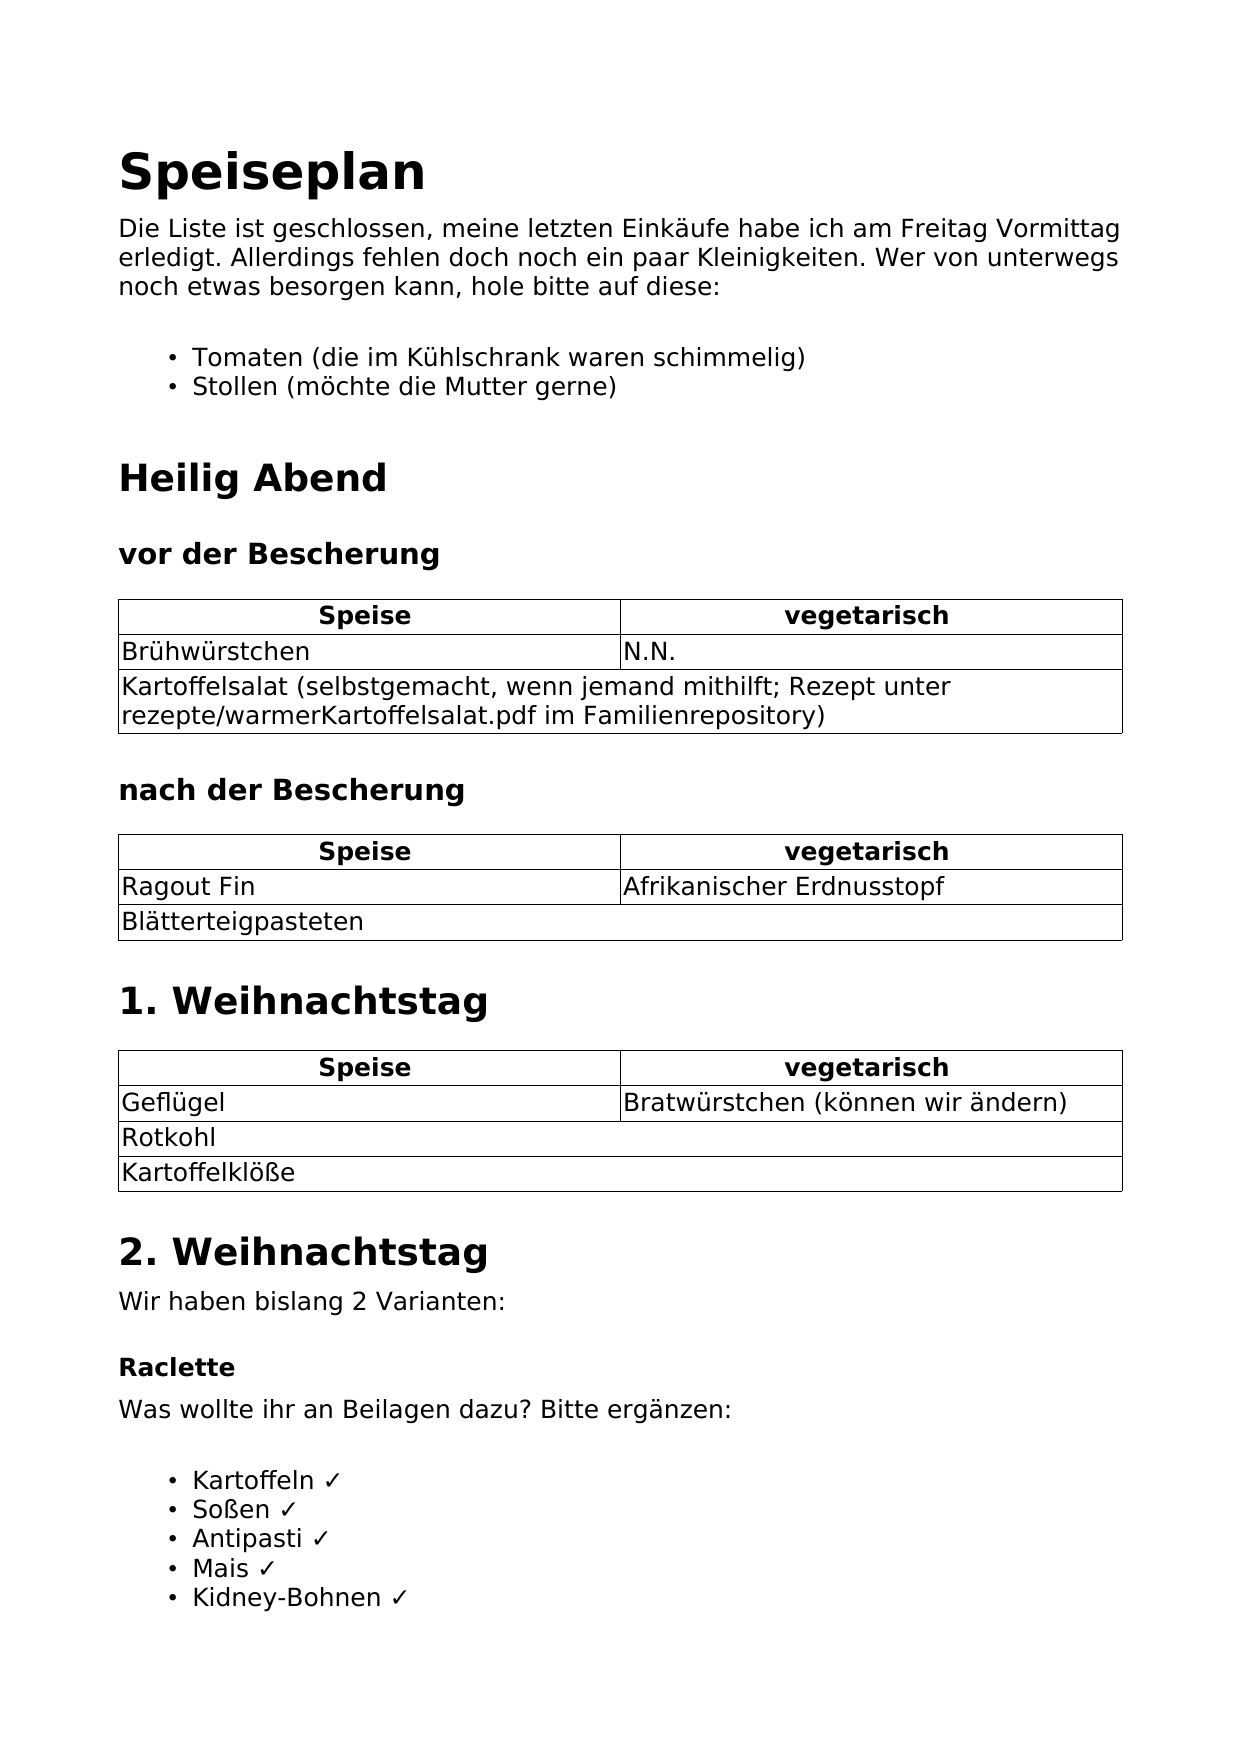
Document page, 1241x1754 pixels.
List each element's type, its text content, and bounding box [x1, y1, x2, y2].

subtitle Speiseplan [118, 143, 1122, 201]
subtitle nach der Bescherung [118, 773, 1122, 807]
table_header Speise [119, 1051, 620, 1085]
subtitle 1. Weihnachtstag [118, 979, 1122, 1023]
list Kartoffeln ✓ [177, 1466, 1122, 1495]
subtitle Heilig Abend [118, 456, 1122, 500]
list Kidney-Bohnen ✓ [177, 1583, 1122, 1612]
table_cell Blätterteigpasteten [119, 905, 1122, 939]
subtitle vor der Bescherung [118, 537, 1122, 571]
list Tomaten (die im Kühlschrank waren schimmelig) [177, 343, 1122, 372]
subtitle 2. Weihnachtstag [118, 1231, 1122, 1274]
list Mais ✓ [177, 1554, 1122, 1583]
table_header Speise [119, 600, 620, 634]
table_header Speise [119, 835, 620, 869]
table_header vegetarisch [621, 1051, 1122, 1085]
table_cell Kartoffelklöße [119, 1157, 1122, 1191]
list Antipasti ✓ [177, 1524, 1122, 1554]
text Wir haben bislang 2 Varianten: [118, 1287, 1122, 1316]
table_header vegetarisch [621, 600, 1122, 634]
table_cell Rotkohl [119, 1122, 1122, 1156]
table_cell Bratwürstchen (können wir ändern) [621, 1086, 1122, 1121]
text Was wollte ihr an Beilagen dazu? Bitte ergänzen: [118, 1395, 1122, 1424]
list Stollen (möchte die Mutter gerne) [177, 372, 1122, 402]
table_cell Geflügel [119, 1086, 620, 1121]
table_cell Kartoffelsalat (selbstgemacht, wenn jemand mithilft; Rezept unter rezepte/warmerKartoffelsalat.pdf im Familienrepository) [119, 670, 1122, 733]
subtitle Raclette [118, 1353, 1122, 1383]
table_cell Ragout Fin [119, 870, 620, 904]
table_cell Afrikanischer Erdnusstopf [621, 870, 1122, 904]
list Soßen ✓ [177, 1495, 1122, 1524]
table_header vegetarisch [621, 835, 1122, 869]
table_cell N.N. [621, 635, 1122, 669]
text Die Liste ist geschlossen, meine letzten Einkäufe habe ich am Freitag Vormittag erledigt. Allerdings fehlen doch noch ein paar Kleinigkeiten. Wer von unterwegs noch etwas besorgen kann, hole bitte auf diese: [118, 214, 1122, 301]
table_cell Brühwürstchen [119, 635, 620, 669]
